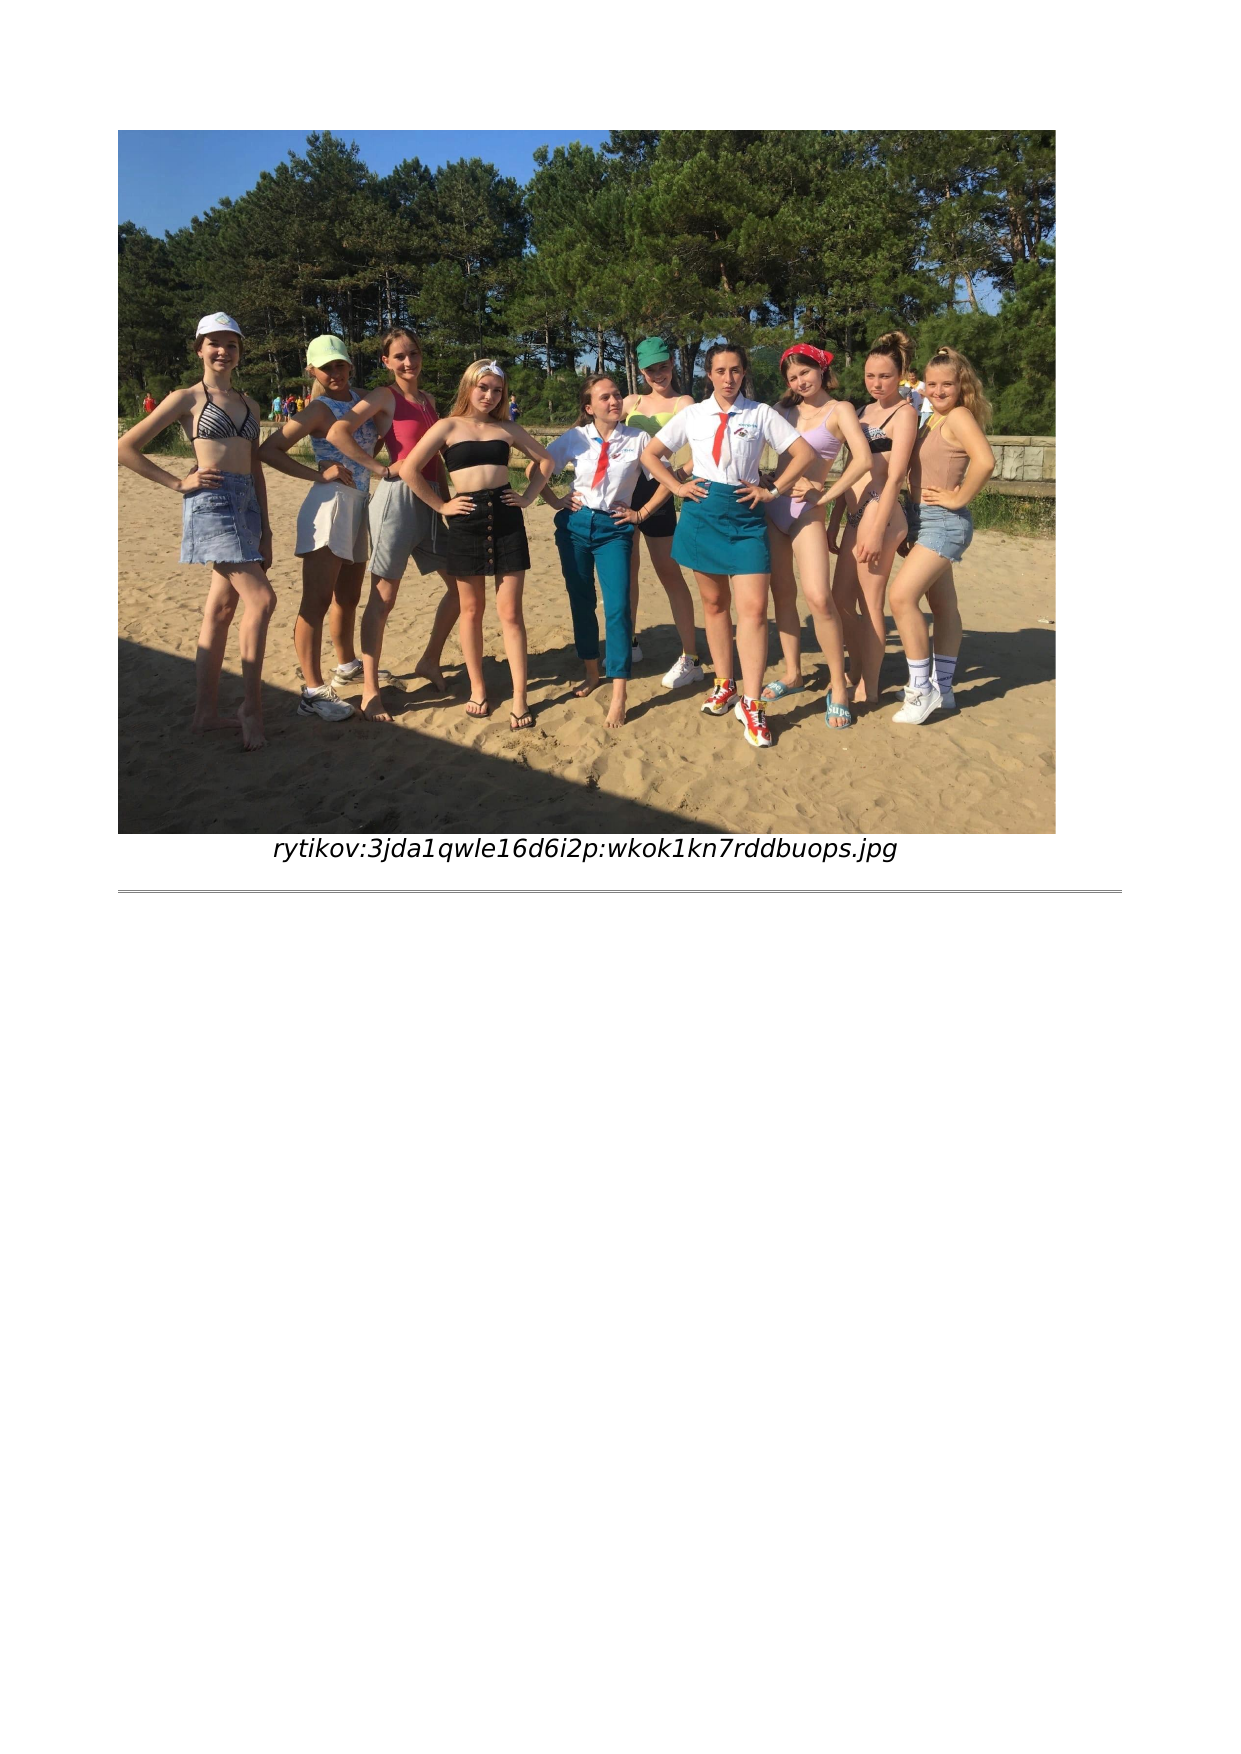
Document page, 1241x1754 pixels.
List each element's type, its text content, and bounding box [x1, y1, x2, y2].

text rytikov:3jda1qwle16d6i2p:wkok1kn7rddbuops.jpg [118, 834, 1056, 863]
picture [118, 130, 1056, 834]
